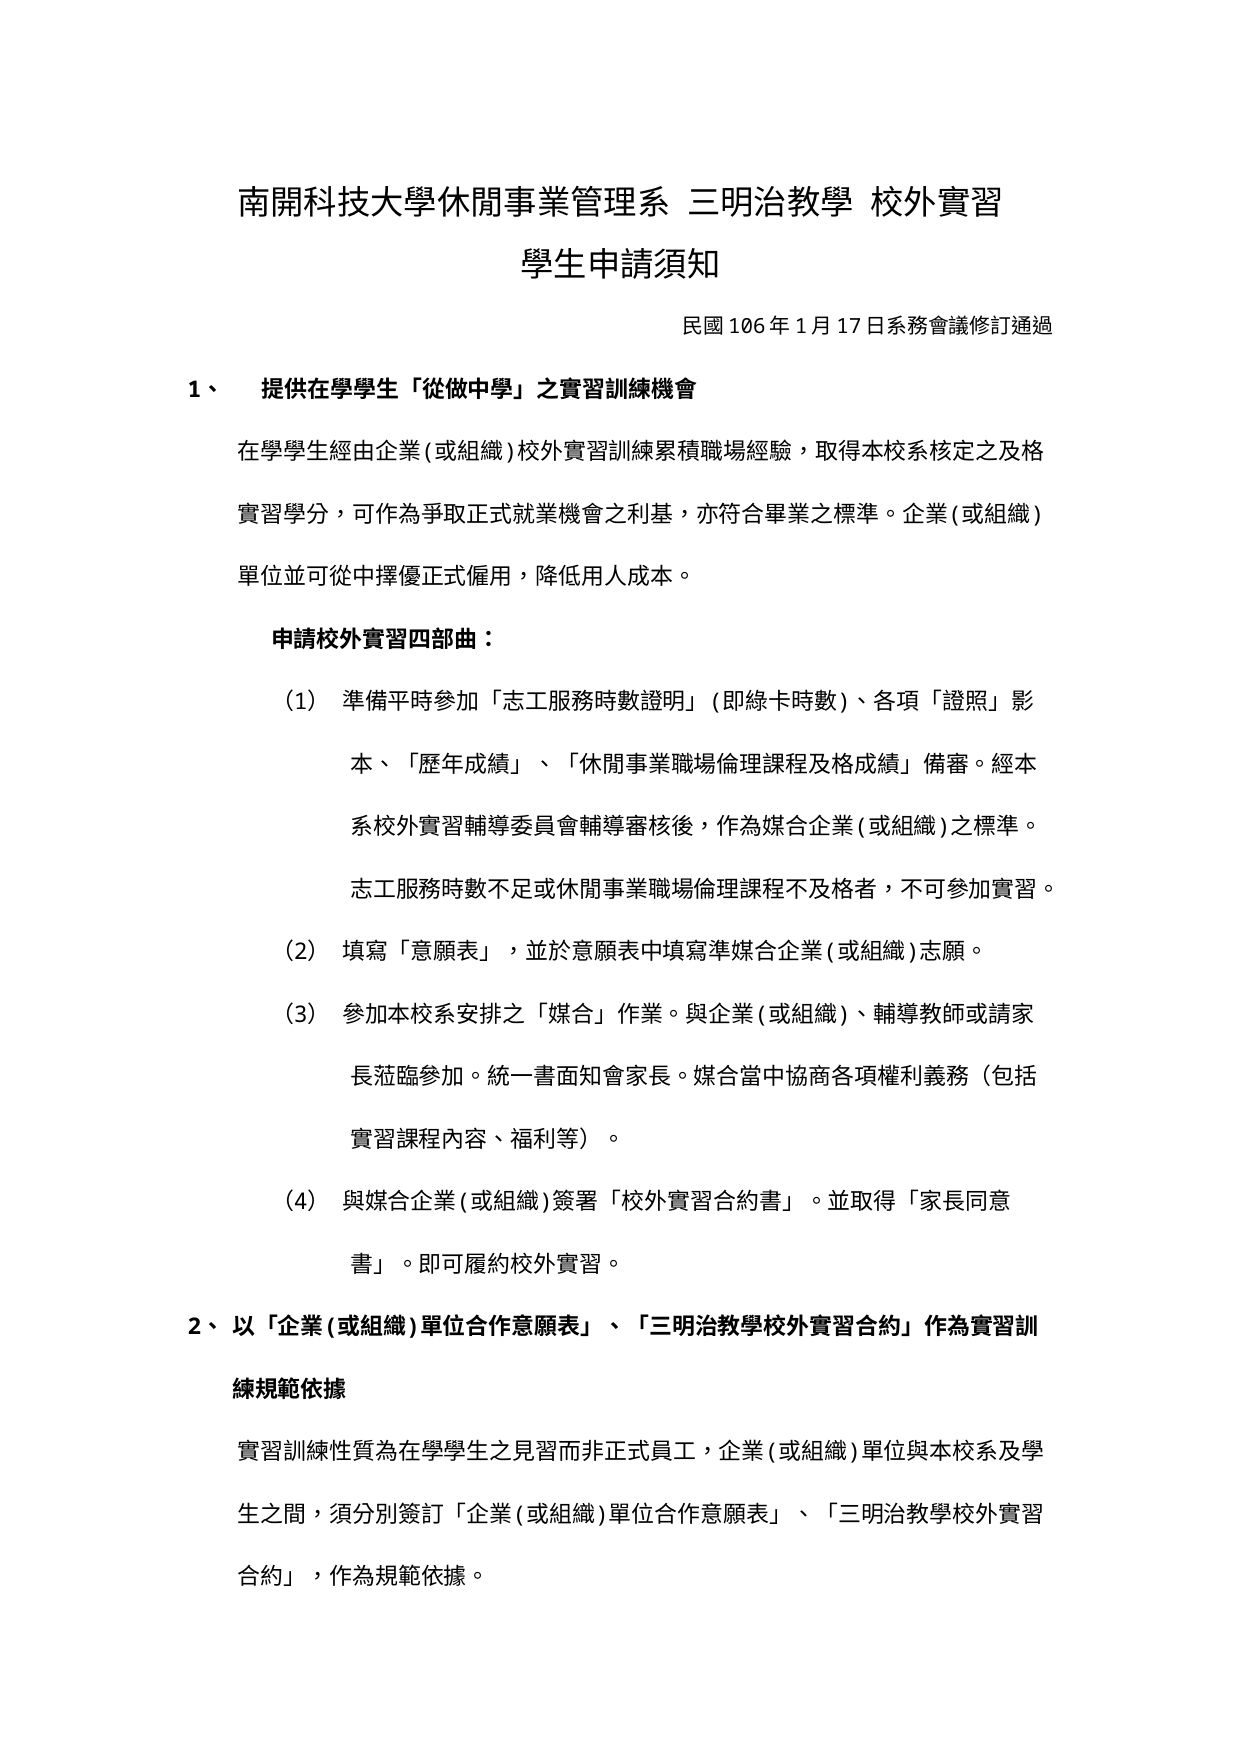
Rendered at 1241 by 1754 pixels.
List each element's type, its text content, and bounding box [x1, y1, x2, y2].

text 南開科技大學休閒事業管理系 三明治教學 校外實習 [187, 158, 1053, 221]
list 準備平時參加「志工服務時數證明」(即綠卡時數)、各項「證照」影本、「歷年成績」、「休閒事業職場倫理課程及格成績」備審。經本系校外實習輔導委員會輔導審核後，作為媒合企業(或組織)之標準。志工服務時數不足或休閒事業職場倫理課程不及格者，不可參加實習。 [271, 658, 1053, 908]
text 民國106年1月17日系務會議修訂通過 [187, 283, 1053, 346]
list 以「企業(或組織)單位合作意願表」、「三明治教學校外實習合約」作為實習訓練規範依據 [187, 1283, 1053, 1408]
list 與媒合企業(或組織)簽署「校外實習合約書」。並取得「家長同意書」。即可履約校外實習。 [271, 1158, 1053, 1283]
list 提供在學學生「從做中學」之實習訓練機會 [187, 346, 1053, 408]
text 實習訓練性質為在學學生之見習而非正式員工，企業(或組織)單位與本校系及學生之間，須分別簽訂「企業(或組織)單位合作意願表」、「三明治教學校外實習合約」，作為規範依據。 [237, 1408, 1053, 1596]
text 學生申請須知 [187, 221, 1053, 283]
list 填寫「意願表」，並於意願表中填寫準媒合企業(或組織)志願。 [271, 908, 1053, 971]
list 參加本校系安排之「媒合」作業。與企業(或組織)、輔導教師或請家長蒞臨參加。統一書面知會家長。媒合當中協商各項權利義務（包括實習課程內容、福利等）。 [271, 971, 1053, 1158]
text 申請校外實習四部曲： [225, 596, 1053, 658]
text 在學學生經由企業(或組織)校外實習訓練累積職場經驗，取得本校系核定之及格實習學分，可作為爭取正式就業機會之利基，亦符合畢業之標準。企業(或組織)單位並可從中擇優正式僱用，降低用人成本。 [237, 408, 1053, 596]
